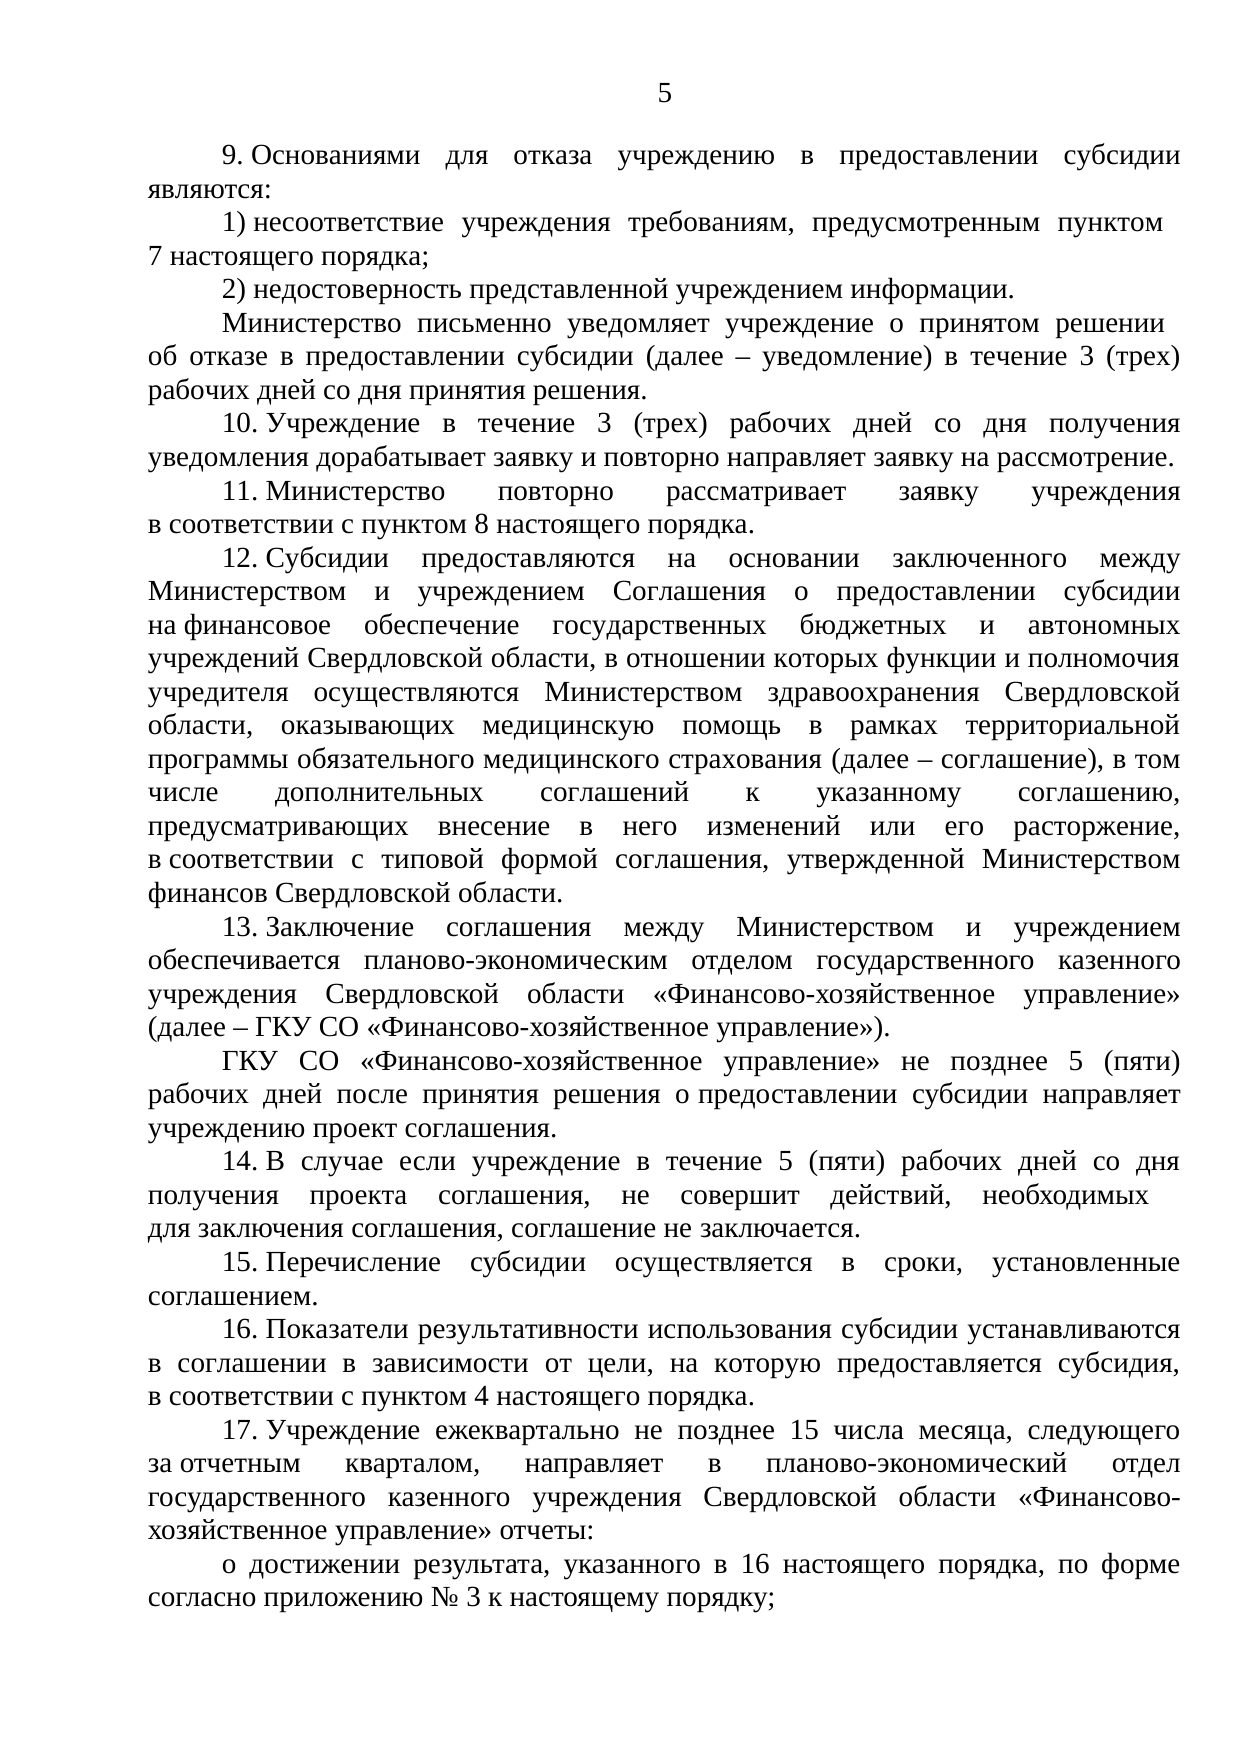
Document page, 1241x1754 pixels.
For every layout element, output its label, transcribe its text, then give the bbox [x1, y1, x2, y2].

text 9. Основаниями для отказа учреждению в предоставлении субсидии являются: [148, 137, 1181, 204]
text 1) несоответствие учреждения требованиям, предусмотренным пунктом 7 настоящего порядка; [148, 204, 1181, 271]
text 11. Министерство повторно рассматривает заявку учреждения в соответствии с пунктом 8 настоящего порядка. [148, 473, 1181, 540]
text Министерство письменно уведомляет учреждение о принятом решении об отказе в предоставлении субсидии (далее – уведомление) в течение 3 (трех) рабочих дней со дня принятия решения. [148, 305, 1181, 406]
text 13. Заключение соглашения между Министерством и учреждением обеспечивается планово-экономическим отделом государственного казенного учреждения Свердловской области «Финансово-хозяйственное управление» (далее – ГКУ СО «Финансово-хозяйственное управление»). [148, 909, 1181, 1043]
text 12. Субсидии предоставляются на основании заключенного между Министерством и учреждением Соглашения о предоставлении субсидии на финансовое обеспечение государственных бюджетных и автономных учреждений Свердловской области, в отношении которых функции и полномочия учредителя осуществляются Министерством здравоохранения Свердловской области, оказывающих медицинскую помощь в рамках территориальной программы обязательного медицинского страхования (далее – соглашение), в том числе дополнительных соглашений к указанному соглашению, предусматривающих внесение в него изменений или его расторжение, в соответствии с типовой формой соглашения, утвержденной Министерством финансов Свердловской области. [148, 540, 1181, 909]
text 10. Учреждение в течение 3 (трех) рабочих дней со дня получения уведомления дорабатывает заявку и повторно направляет заявку на рассмотрение. [148, 406, 1181, 473]
text 14. В случае если учреждение в течение 5 (пяти) рабочих дней со дня получения проекта соглашения, не совершит действий, необходимых для заключения соглашения, соглашение не заключается. [148, 1143, 1181, 1244]
text 2) недостоверность представленной учреждением информации. [148, 271, 1181, 305]
text 17. Учреждение ежеквартально не позднее 15 числа месяца, следующего за отчетным кварталом, направляет в планово-экономический отдел государственного казенного учреждения Свердловской области «Финансово-хозяйственное управление» отчеты: [148, 1412, 1181, 1546]
text 16. Показатели результативности использования субсидии устанавливаются в соглашении в зависимости от цели, на которую предоставляется субсидия, в соответствии с пунктом 4 настоящего порядка. [148, 1311, 1181, 1412]
text ГКУ СО «Финансово-хозяйственное управление» не позднее 5 (пяти) рабочих дней после принятия решения о предоставлении субсидии направляет учреждению проект соглашения. [148, 1043, 1181, 1143]
text о достижении результата, указанного в 16 настоящего порядка, по форме согласно приложению № 3 к настоящему порядку; [148, 1546, 1181, 1613]
text 15. Перечисление субсидии осуществляется в сроки, установленные соглашением. [148, 1244, 1181, 1311]
